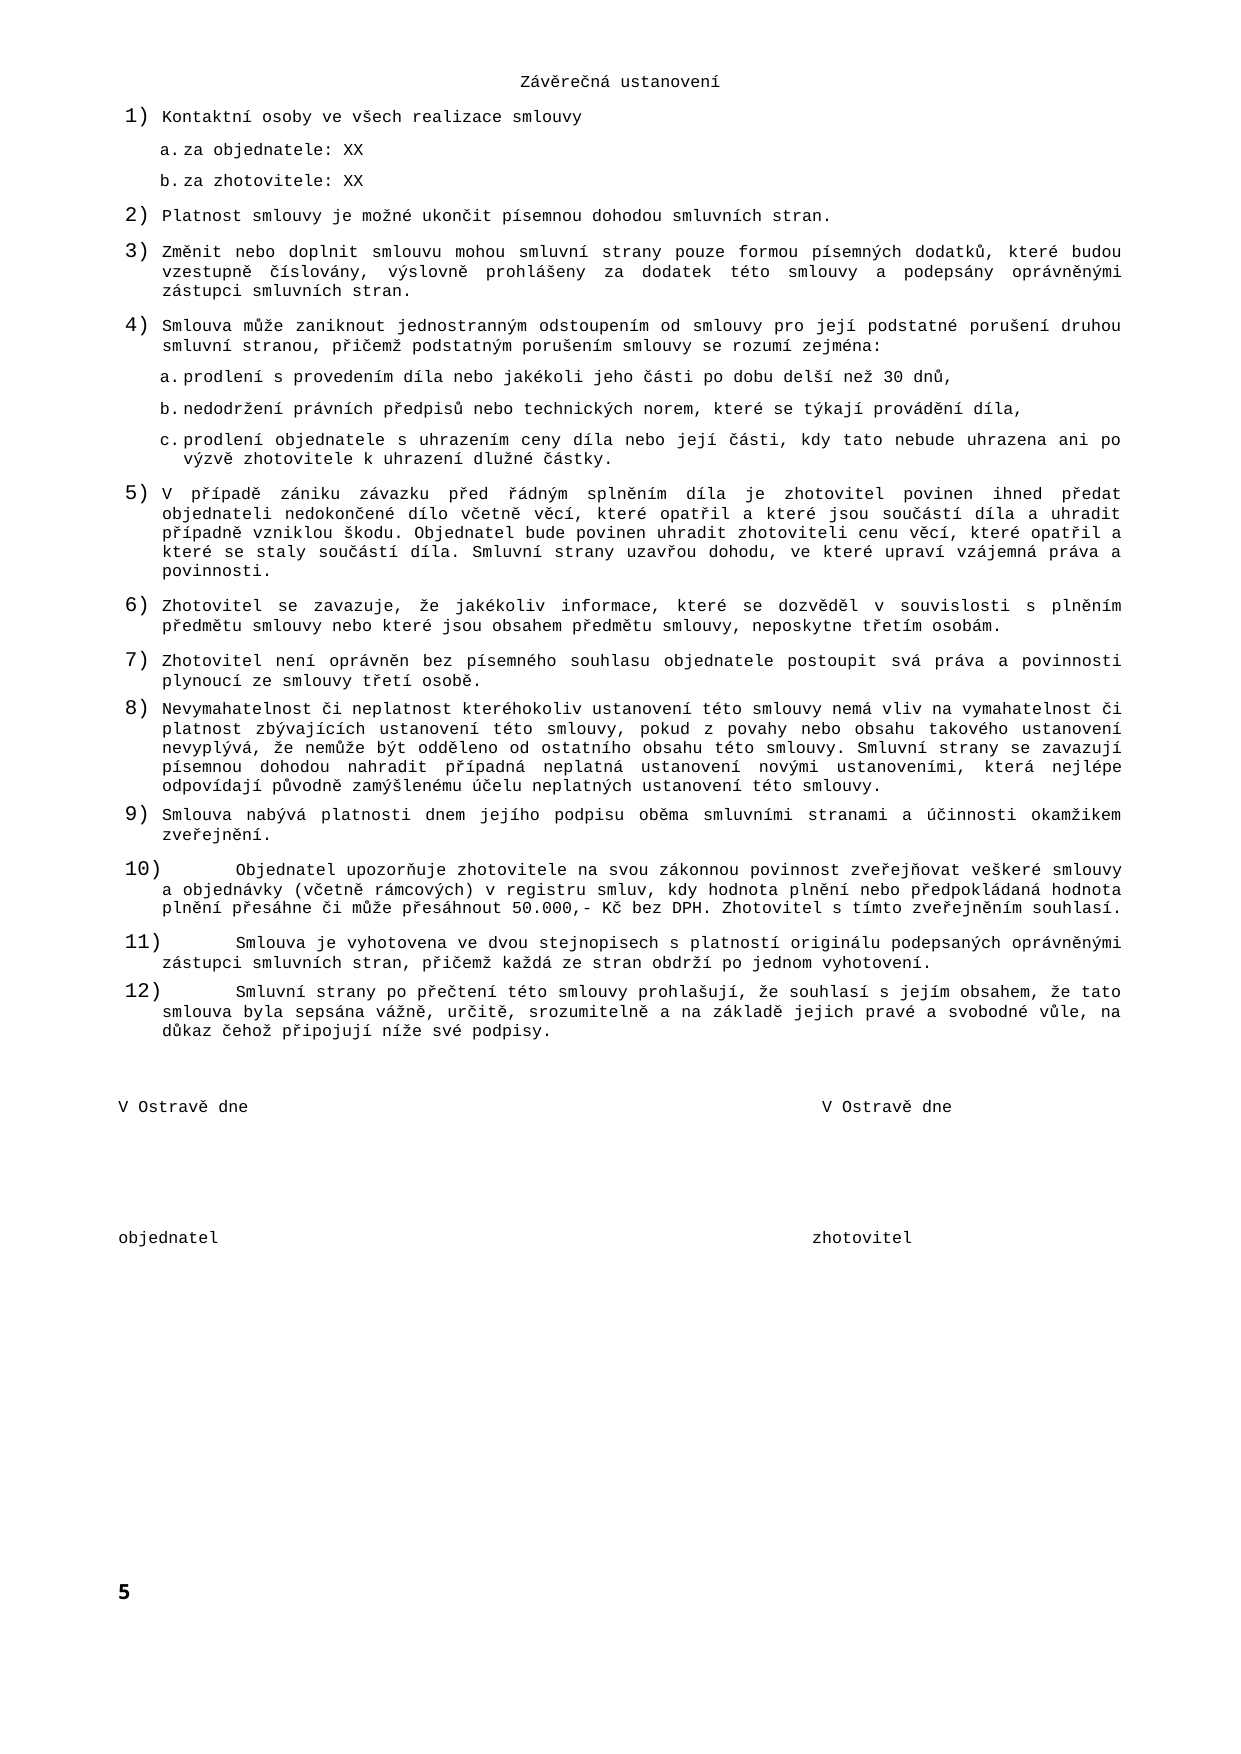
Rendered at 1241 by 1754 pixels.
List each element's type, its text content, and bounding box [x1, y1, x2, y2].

list Zhotovitel se zavazuje, že jakékoliv informace, které se dozvěděl v souvislosti s plněním předmětu smlouvy nebo které jsou obsahem předmětu smlouvy, neposkytne třetím osobám. [124, 593, 1122, 636]
list Změnit nebo doplnit smlouvu mohou smluvní strany pouze formou písemných dodatků, které budou vzestupně číslovány, výslovně prohlášeny za dodatek této smlouvy a podepsány oprávněnými zástupci smluvních stran. [124, 240, 1122, 302]
list Smluvní strany po přečtení této smlouvy prohlašují, že souhlasí s jejím obsahem, že tato smlouva byla sepsána vážně, určitě, srozumitelně a na základě jejich pravé a svobodné vůle, na důkaz čehož připojují níže své podpisy. [124, 980, 1122, 1042]
text V Ostravě dne V Ostravě dne [118, 1098, 1122, 1117]
list Zhotovitel není oprávněn bez písemného souhlasu objednatele postoupit svá práva a povinnosti plynoucí ze smlouvy třetí osobě. [124, 648, 1122, 691]
list Platnost smlouvy je možné ukončit písemnou dohodou smluvních stran. [124, 204, 1122, 228]
list Smlouva je vyhotovena ve dvou stejnopisech s platností originálu podepsaných oprávněnými zástupci smluvních stran, přičemž každá ze stran obdrží po jednom vyhotovení. [124, 931, 1122, 974]
list prodlení objednatele s uhrazením ceny díla nebo její části, kdy tato nebude uhrazena ani po výzvě zhotovitele k uhrazení dlužné částky. [159, 432, 1122, 469]
list prodlení s provedením díla nebo jakékoli jeho části po dobu delší než 30 dnů, [159, 369, 1122, 388]
text Závěrečná ustanovení [118, 74, 1122, 93]
list nedodržení právních předpisů nebo technických norem, které se týkají provádění díla, [159, 400, 1122, 419]
list za zhotovitele: XX [159, 173, 1122, 192]
list Nevymahatelnost či neplatnost kteréhokoliv ustanovení této smlouvy nemá vliv na vymahatelnost či platnost zbývajících ustanovení této smlouvy, pokud z povahy nebo obsahu takového ustanovení nevyplývá, že nemůže být odděleno od ostatního obsahu této smlouvy. Smluvní strany se zavazují písemnou dohodou nahradit případná neplatná ustanovení novými ustanoveními, která nejlépe odpovídají původně zamýšlenému účelu neplatných ustanovení této smlouvy. [124, 697, 1122, 796]
list Objednatel upozorňuje zhotovitele na svou zákonnou povinnost zveřejňovat veškeré smlouvy a objednávky (včetně rámcových) v registru smluv, kdy hodnota plnění nebo předpokládaná hodnota plnění přesáhne či může přesáhnout 50.000,- Kč bez DPH. Zhotovitel s tímto zveřejněním souhlasí. [124, 858, 1122, 919]
list za objednatele: XX [159, 141, 1122, 160]
list V případě zániku závazku před řádným splněním díla je zhotovitel povinen ihned předat objednateli nedokončené dílo včetně věcí, které opatřil a které jsou součástí díla a uhradit případně vzniklou škodu. Objednatel bude povinen uhradit zhotoviteli cenu věcí, které opatřil a které se staly součástí díla. Smluvní strany uzavřou dohodu, ve které upraví vzájemná práva a povinnosti. [124, 482, 1122, 581]
list Kontaktní osoby ve všech realizace smlouvy [124, 105, 1122, 129]
list Smlouva nabývá platnosti dnem jejího podpisu oběma smluvními stranami a účinnosti okamžikem zveřejnění. [124, 803, 1122, 845]
list Smlouva může zaniknout jednostranným odstoupením od smlouvy pro její podstatné porušení druhou smluvní stranou, přičemž podstatným porušením smlouvy se rozumí zejména: [124, 314, 1122, 357]
text objednatel zhotovitel [118, 1230, 1122, 1249]
